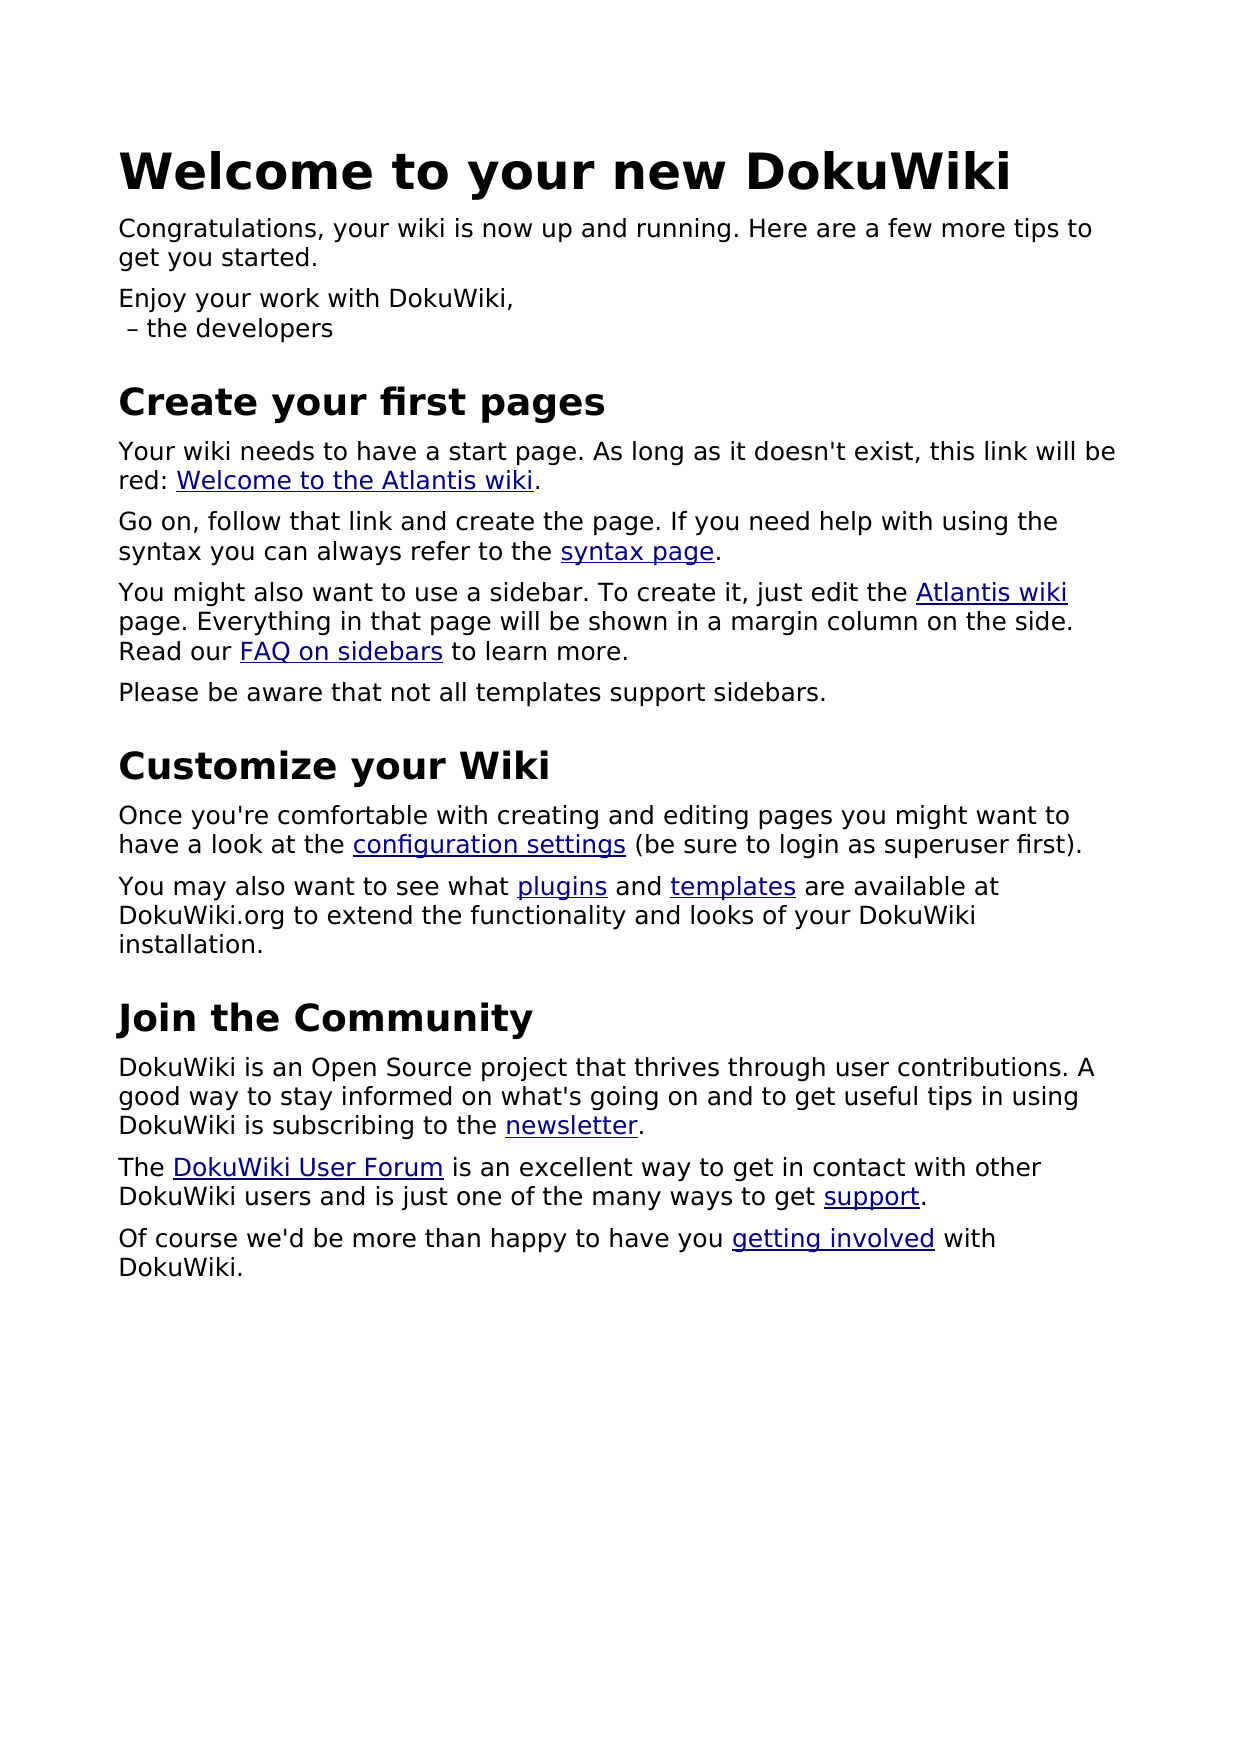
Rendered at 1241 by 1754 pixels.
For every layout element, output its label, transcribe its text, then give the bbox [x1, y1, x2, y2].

text Please be aware that not all templates support sidebars. [118, 678, 1122, 707]
text Congratulations, your wiki is now up and running. Here are a few more tips to get you started. [118, 214, 1122, 272]
subtitle Customize your Wiki [118, 745, 1122, 789]
subtitle Join the Community [118, 997, 1122, 1041]
text Go on, follow that link and create the page. If you need help with using the syntax you can always refer to the syntax page. [118, 507, 1122, 566]
text Your wiki needs to have a start page. As long as it doesn't exist, this link will be red: Welcome to the Atlantis wiki. [118, 437, 1122, 495]
text The DokuWiki User Forum is an excellent way to get in contact with other DokuWiki users and is just one of the many ways to get support. [118, 1153, 1122, 1211]
text DokuWiki is an Open Source project that thrives through user contributions. A good way to stay informed on what's going on and to get useful tips in using DokuWiki is subscribing to the newsletter. [118, 1053, 1122, 1141]
subtitle Welcome to your new DokuWiki [118, 143, 1122, 201]
text You may also want to see what plugins and templates are available at DokuWiki.org to extend the functionality and looks of your DokuWiki installation. [118, 872, 1122, 959]
text Enjoy your work with DokuWiki, – the developers [118, 285, 1122, 343]
text Of course we'd be more than happy to have you getting involved with DokuWiki. [118, 1224, 1122, 1282]
text Once you're comfortable with creating and editing pages you might want to have a look at the configuration settings (be sure to login as superuser first). [118, 801, 1122, 859]
text You might also want to use a sidebar. To create it, just edit the Atlantis wiki page. Everything in that page will be shown in a margin column on the side. Read our FAQ on sidebars to learn more. [118, 578, 1122, 666]
subtitle Create your first pages [118, 381, 1122, 424]
